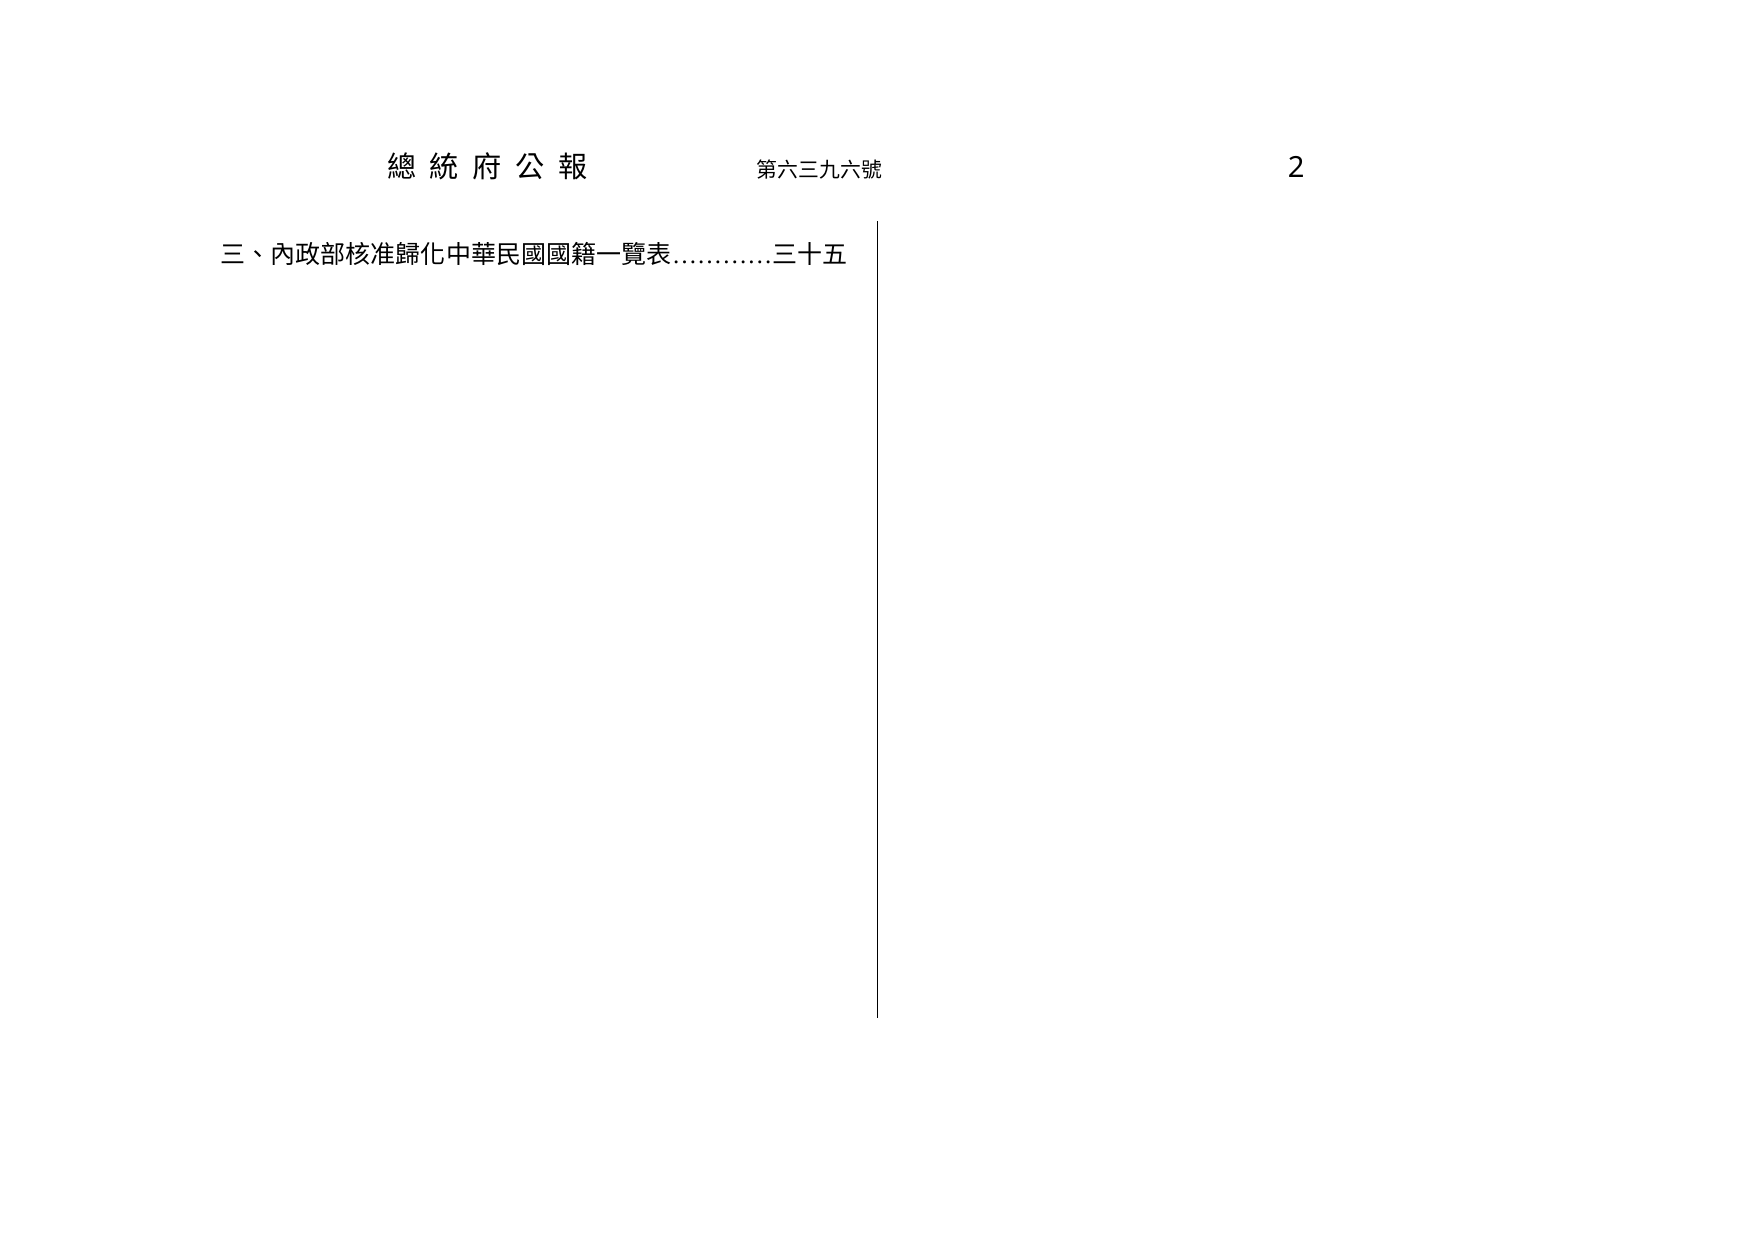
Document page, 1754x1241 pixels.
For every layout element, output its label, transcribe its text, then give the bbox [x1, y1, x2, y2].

text 三、內政部核准歸化中華民國國籍一覽表…………三十五 [195, 222, 847, 274]
